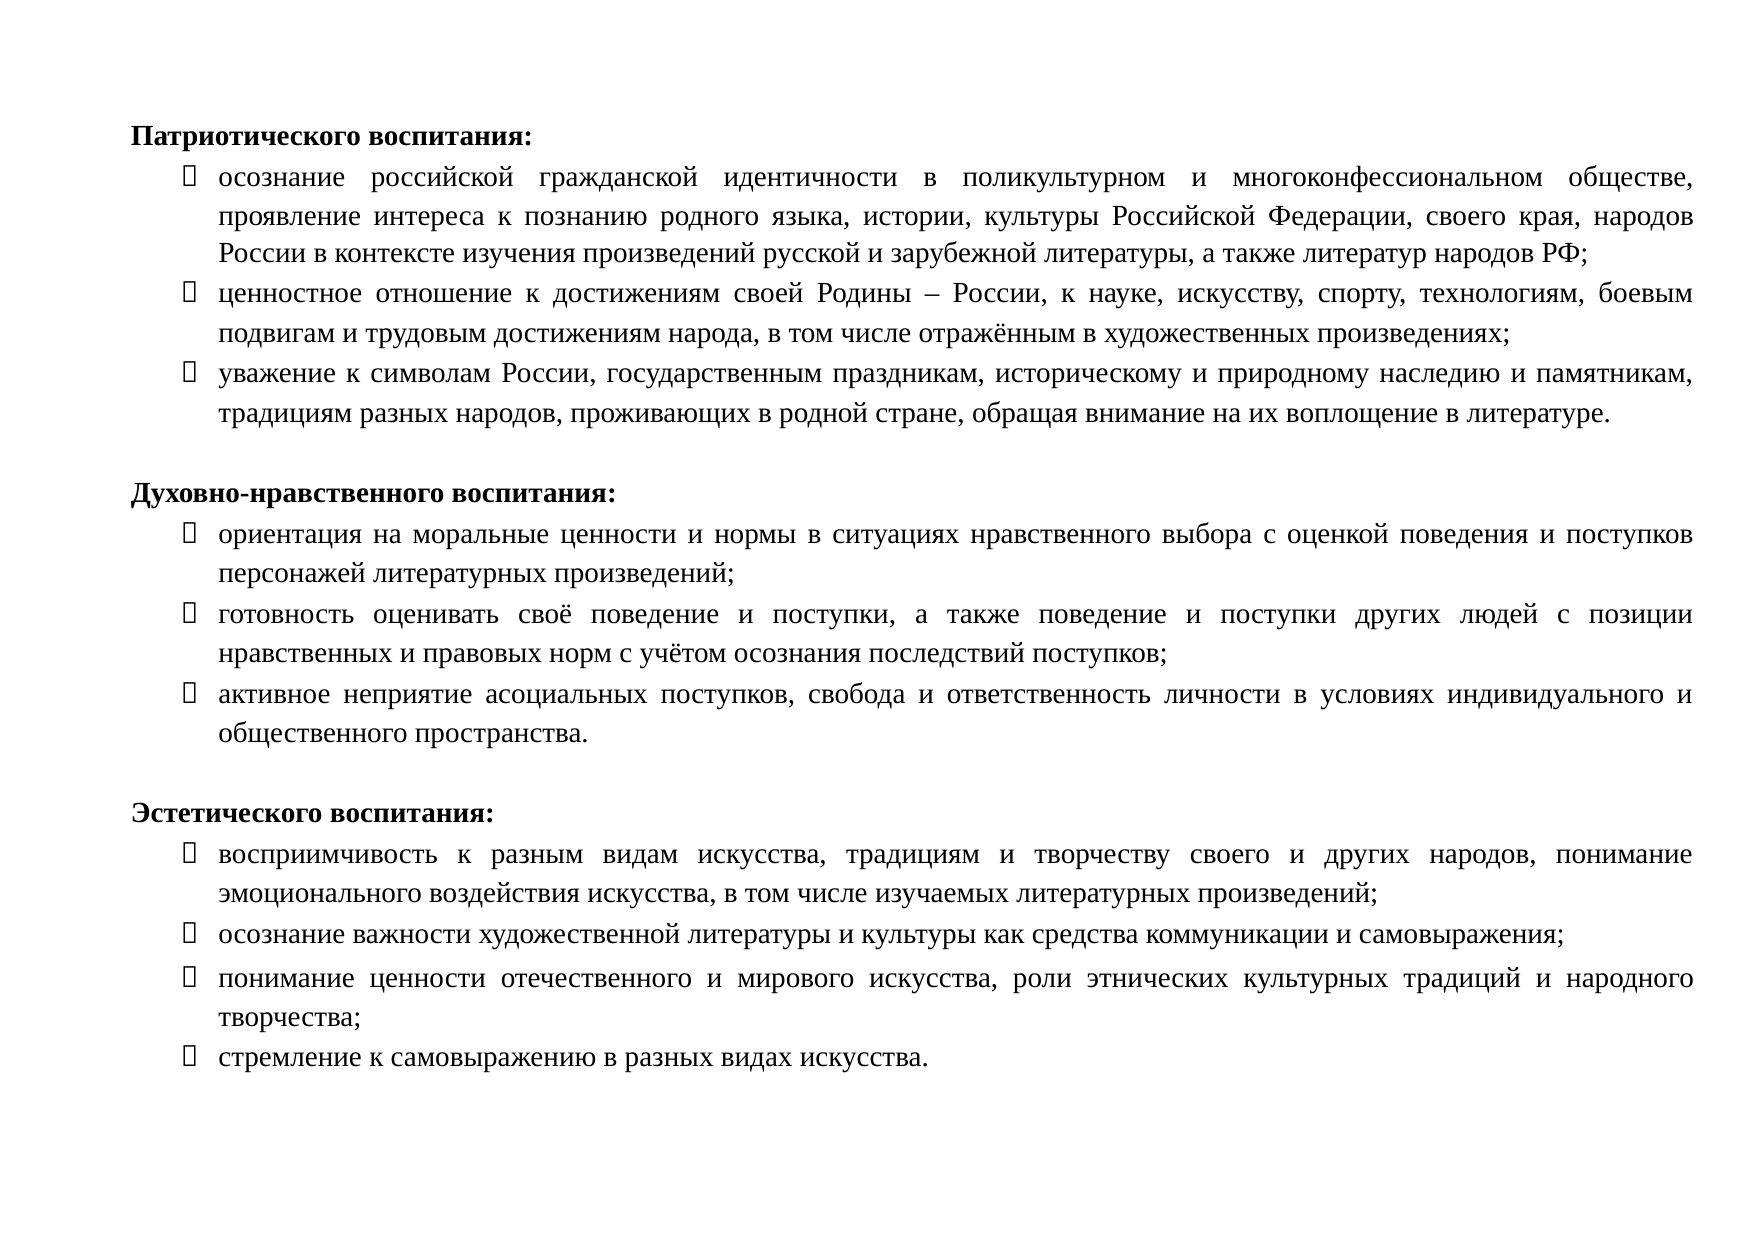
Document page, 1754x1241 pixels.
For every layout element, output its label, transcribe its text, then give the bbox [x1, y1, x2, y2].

list восприимчивость к разным видам искусства, традициям и творчеству своего и других народов, понимание эмоционального воздействия искусства, в том числе изучаемых литературных произведений; [181, 832, 1695, 909]
list стремление к самовыражению в разных видах искусства. [181, 1036, 1695, 1075]
list ориентация на моральные ценности и нормы в ситуациях нравственного выбора с оценкой поведения и поступков персонажей литературных произведений; [181, 512, 1695, 589]
list осознание важности художественной литературы и культуры как средства коммуникации и самовыражения; [181, 912, 1695, 952]
list понимание ценности отечественного и мирового искусства, роли этнических культурных традиций и народного творчества; [181, 956, 1695, 1032]
list осознание российской гражданской идентичности в поликультурном и многоконфессиональном обществе, проявление интереса к познанию родного языка, истории, культуры Российской Федерации, своего края, народов России в контексте изучения произведений русской и зарубежной литературы, а также литератур народов РФ; [181, 155, 1695, 268]
list готовность оценивать своё поведение и поступки, а также поведение и поступки других людей с позиции нравственных и правовых норм с учётом осознания последствий поступков; [181, 592, 1695, 668]
text Духовно-нравственного воспитания: [131, 475, 1695, 509]
list уважение к символам России, государственным праздникам, историческому и природному наследию и памятникам, традициям разных народов, проживающих в родной стране, обращая внимание на их воплощение в литературе. [181, 352, 1695, 428]
text Эстетического воспитания: [131, 795, 1695, 829]
text Патриотического воспитания: [131, 118, 1695, 152]
list ценностное отношение к достижениям своей Родины – России, к науке, искусству, спорту, технологиям, боевым подвигам и трудовым достижениям народа, в том числе отражённым в художественных произведениях; [181, 272, 1695, 348]
list активное неприятие асоциальных поступков, свобода и ответственность личности в условиях индивидуального и общественного пространства. [181, 672, 1695, 748]
